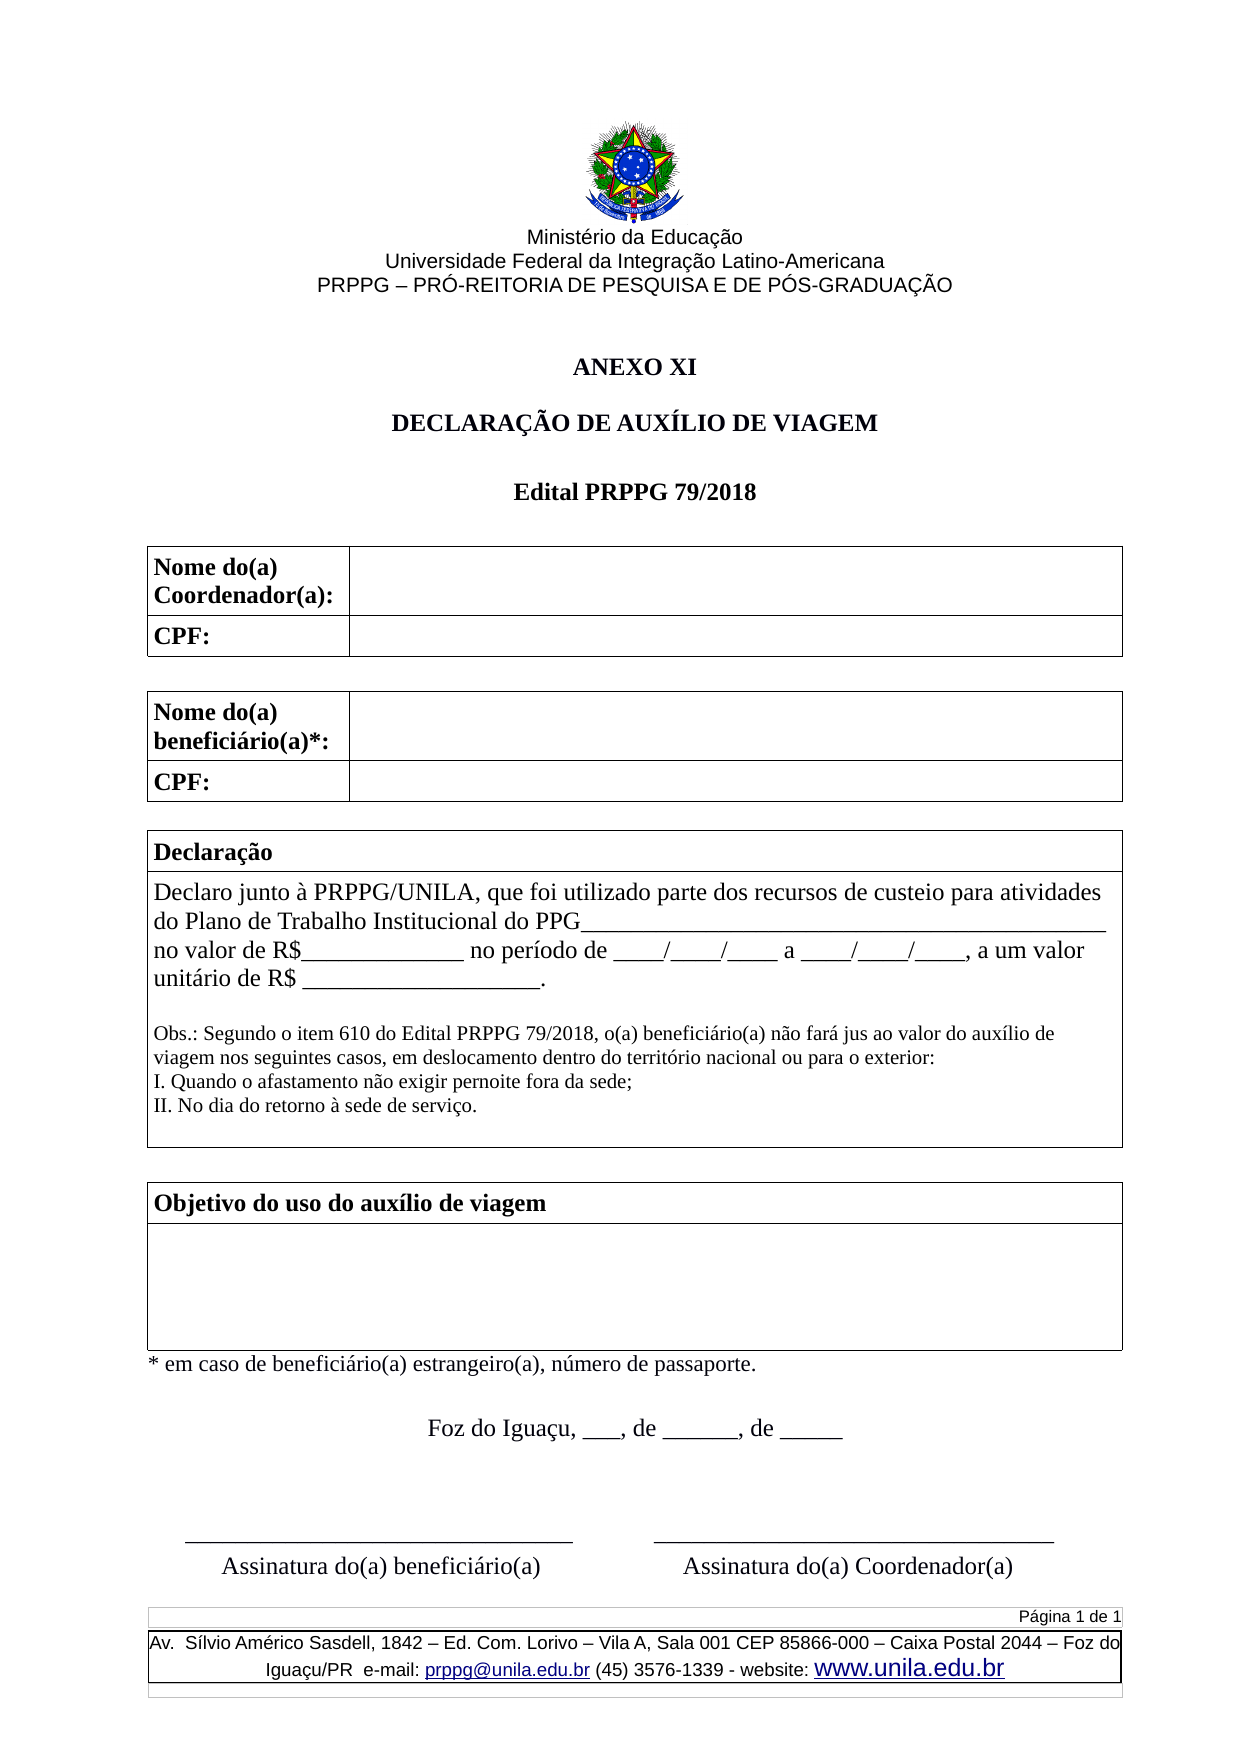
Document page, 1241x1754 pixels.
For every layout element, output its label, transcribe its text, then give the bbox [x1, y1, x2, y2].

table_header [350, 547, 1122, 615]
table_cell CPF: [148, 616, 349, 656]
table_header Nome do(a) beneficiário(a)*: [148, 692, 349, 760]
text * em caso de beneficiário(a) estrangeiro(a), número de passaporte. [148, 1351, 1122, 1377]
text DECLARAÇÃO DE AUXÍLIO DE VIAGEM [148, 408, 1122, 436]
table_header Objetivo do uso do auxílio de viagem [148, 1183, 1122, 1223]
table_cell [350, 761, 1122, 801]
table_header [350, 692, 1122, 760]
text Foz do Iguaçu, ___, de ______, de _____ [148, 1413, 1122, 1442]
table_cell Declaro junto à PRPPG/UNILA, que foi utilizado parte dos recursos de custeio para atividades do Plano de Trabalho Institucional do PPG__________________________________________ no valor de R$_____________ no período de ____/____/____ a ____/____/____, a um valor unitário de R$ ___________________. Obs.: Segundo o item 610 do Edital PRPPG 79/2018, o(a) beneficiário(a) não fará jus ao valor do auxílio de viagem nos seguintes casos, em deslocamento dentro do território nacional ou para o exterior: I. Quando o afastamento não exigir pernoite fora da sede; II. No dia do retorno à sede de serviço. [148, 872, 1122, 1147]
text Edital PRPPG 79/2018 [148, 477, 1122, 505]
text Assinatura do(a) beneficiário(a) Assinatura do(a) Coordenador(a) [148, 1551, 1122, 1580]
text _______________________________ ________________________________ [148, 1517, 1122, 1546]
table_header Declaração [148, 831, 1122, 871]
table_cell [148, 1224, 1122, 1350]
text ANEXO XI [148, 352, 1122, 381]
table_cell CPF: [148, 761, 349, 801]
table_header Nome do(a) Coordenador(a): [148, 547, 349, 615]
table_cell [350, 616, 1122, 656]
